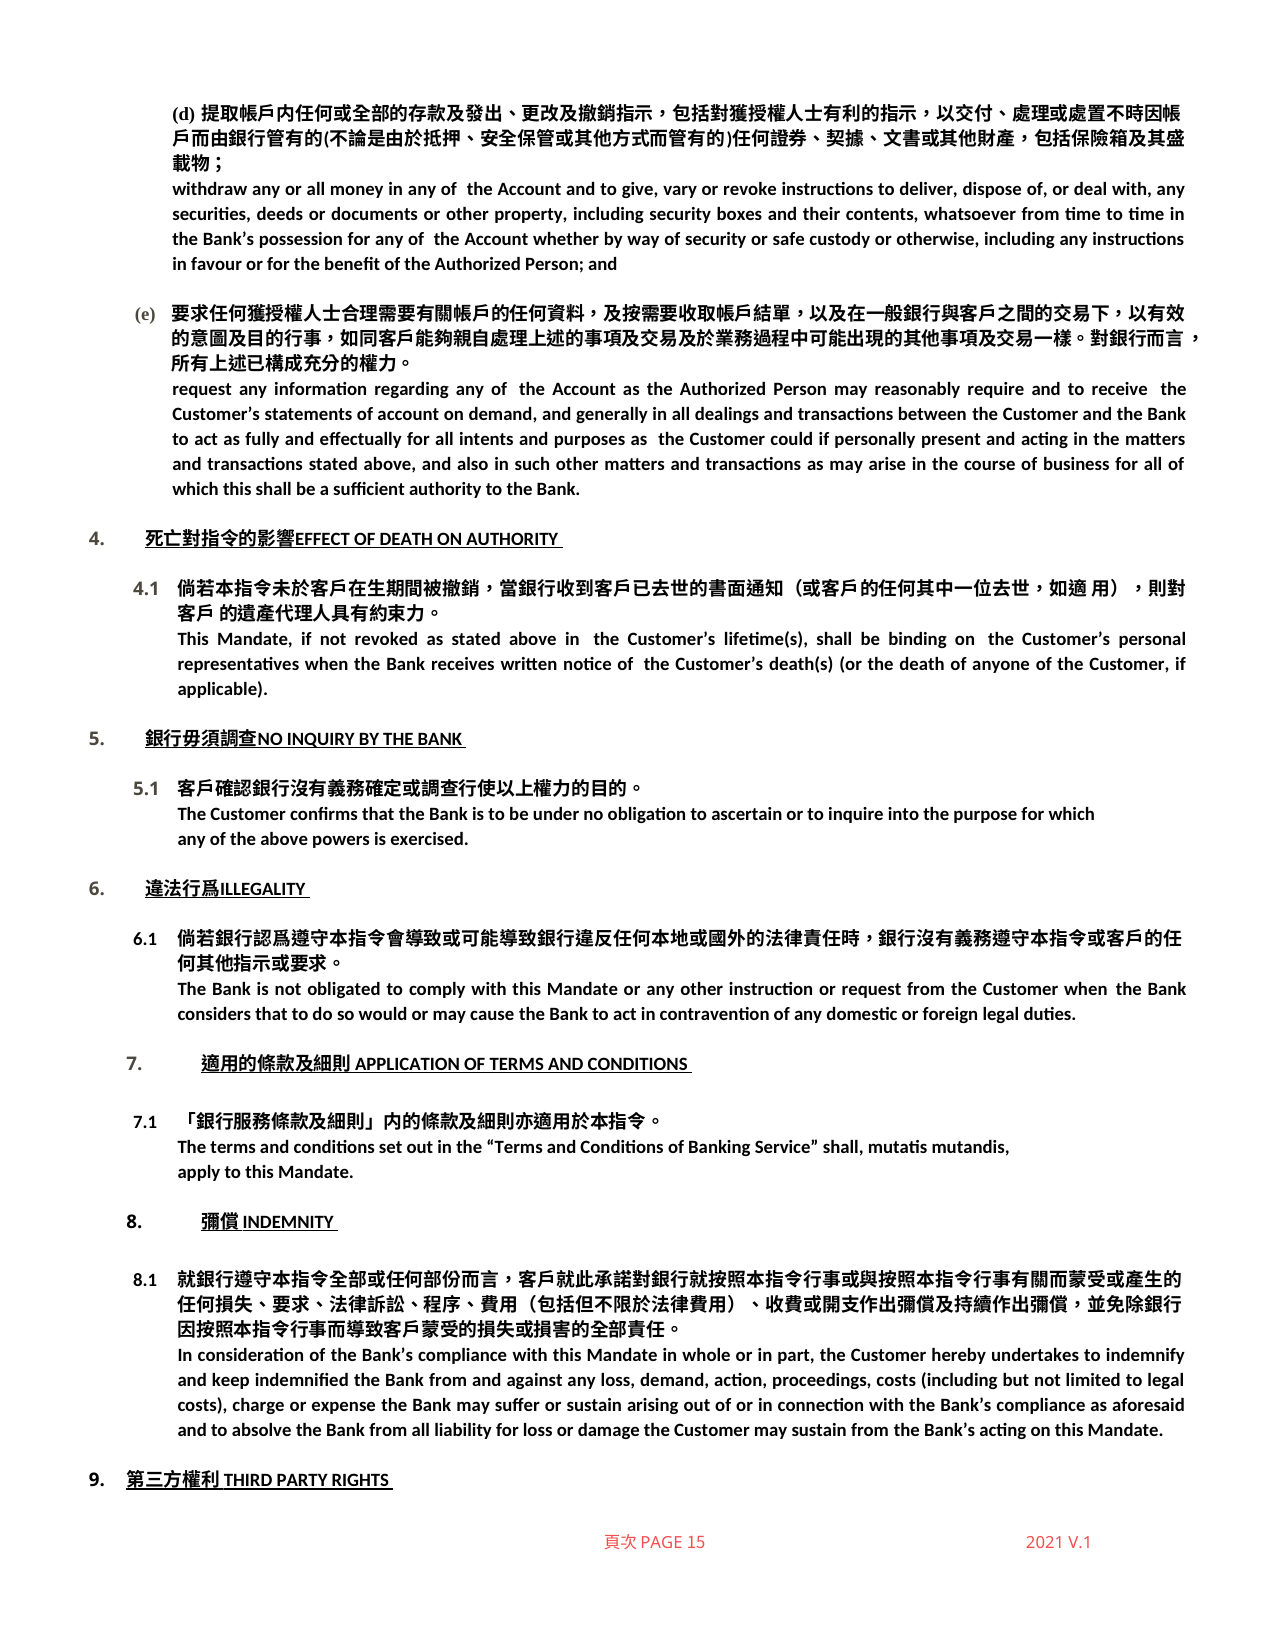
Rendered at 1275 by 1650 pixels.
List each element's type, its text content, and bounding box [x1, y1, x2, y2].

text The Customer confirms that the Bank is to be under no obligation to ascertain or to inquire into the purpose for which [177, 800, 1186, 825]
text any of the above powers is exercised. [177, 825, 1186, 850]
list 提取帳戶内任何或全部的存款及發出、更改及撤銷指示，包括對獲授權人士有利的指示，以交付、處理或處置不時因帳戶而由銀行管有的(不論是由於抵押、安全保管或其他方式而管有的)任何證券、契據、文書或其他財產，包括保險箱及其盛載物； [172, 100, 1186, 175]
text The terms and conditions set out in the “Terms and Conditions of Banking Service” shall, mutatis mutandis, [177, 1133, 1186, 1158]
list 銀行毋須調查NO INQUIRY BY THE BANK [89, 725, 1186, 750]
list 死亡對指令的影響EFFECT OF DEATH ON AUTHORITY [89, 525, 1186, 550]
text request any information regarding any of the Account as the Authorized Person may reasonably require and to receive the Customer’s statements of account on demand, and generally in all dealings and transactions between the Customer and the Bank to act as fully and effectually for all intents and purposes as the Customer could if personally present and acting in the matters and transactions stated above, and also in such other matters and transactions as may arise in the course of business for all of which this shall be a sufficient authority to the Bank. [172, 375, 1186, 500]
list 違法行爲ILLEGALITY [89, 875, 1186, 900]
text apply to this Mandate. [177, 1158, 1186, 1183]
list 「銀行服務條款及細則」内的條款及細則亦適用於本指令。 [133, 1108, 1186, 1133]
list 客戶確認銀行沒有義務確定或調查行使以上權力的目的。 [133, 775, 1186, 800]
text This Mandate, if not revoked as stated above in the Customer’s lifetime(s), shall be binding on the Customer’s personal representatives when the Bank receives written notice of the Customer’s death(s) (or the death of anyone of the Customer, if applicable). [177, 625, 1186, 700]
text withdraw any or all money in any of the Account and to give, vary or revoke instructions to deliver, dispose of, or deal with, any securities, deeds or documents or other property, including security boxes and their contents, whatsoever from time to time in the Bank’s possession for any of the Account whether by way of security or safe custody or otherwise, including any instructions in favour or for the benefit of the Authorized Person; and [172, 175, 1186, 275]
list 就銀行遵守本指令全部或任何部份而言，客戶就此承諾對銀行就按照本指令行事或與按照本指令行事有關而蒙受或產生的任何損失、要求、法律訴訟、程序、費用（包括但不限於法律費用）、收費或開支作出彌償及持續作出彌償，並免除銀行因按照本指令行事而導致客戶蒙受的損失或損害的全部責任。 [133, 1267, 1186, 1342]
list 倘若銀行認爲遵守本指令會導致或可能導致銀行違反任何本地或國外的法律責任時，銀行沒有義務遵守本指令或客戶的任何其他指示或要求。 [133, 925, 1186, 975]
text The Bank is not obligated to comply with this Mandate or any other instruction or request from the Customer when the Bank considers that to do so would or may cause the Bank to act in contravention of any domestic or foreign legal duties. [177, 975, 1186, 1025]
text In consideration of the Bank’s compliance with this Mandate in whole or in part, the Customer hereby undertakes to indemnify and keep indemnified the Bank from and against any loss, demand, action, proceedings, costs (including but not limited to legal costs), charge or expense the Bank may suffer or sustain arising out of or in connection with the Bank’s compliance as aforesaid and to absolve the Bank from all liability for loss or damage the Customer may sustain from the Bank’s acting on this Mandate. [177, 1342, 1186, 1442]
list 倘若本指令未於客戶在生期間被撤銷，當銀行收到客戶已去世的書面通知（或客戶的任何其中一位去世，如適 用），則對客戶 的遺產代理人具有約束力。 [133, 575, 1186, 625]
list 彌償INDEMNITY [126, 1208, 1186, 1233]
list 第三方權利THIRD PARTY RIGHTS [89, 1467, 1186, 1492]
list 適用的條款及細則APPLICATION OF TERMS AND CONDITIONS [126, 1050, 1186, 1075]
list 要求任何獲授權人士合理需要有關帳戶的任何資料，及按需要收取帳戶結單，以及在一般銀行與客戶之間的交易下，以有效的意圖及目的行事，如同客戶能夠親自處理上述的事項及交易及於業務過程中可能出現的其他事項及交易一樣。對銀行而言，所有上述已構成充分的權力。 [134, 300, 1186, 375]
